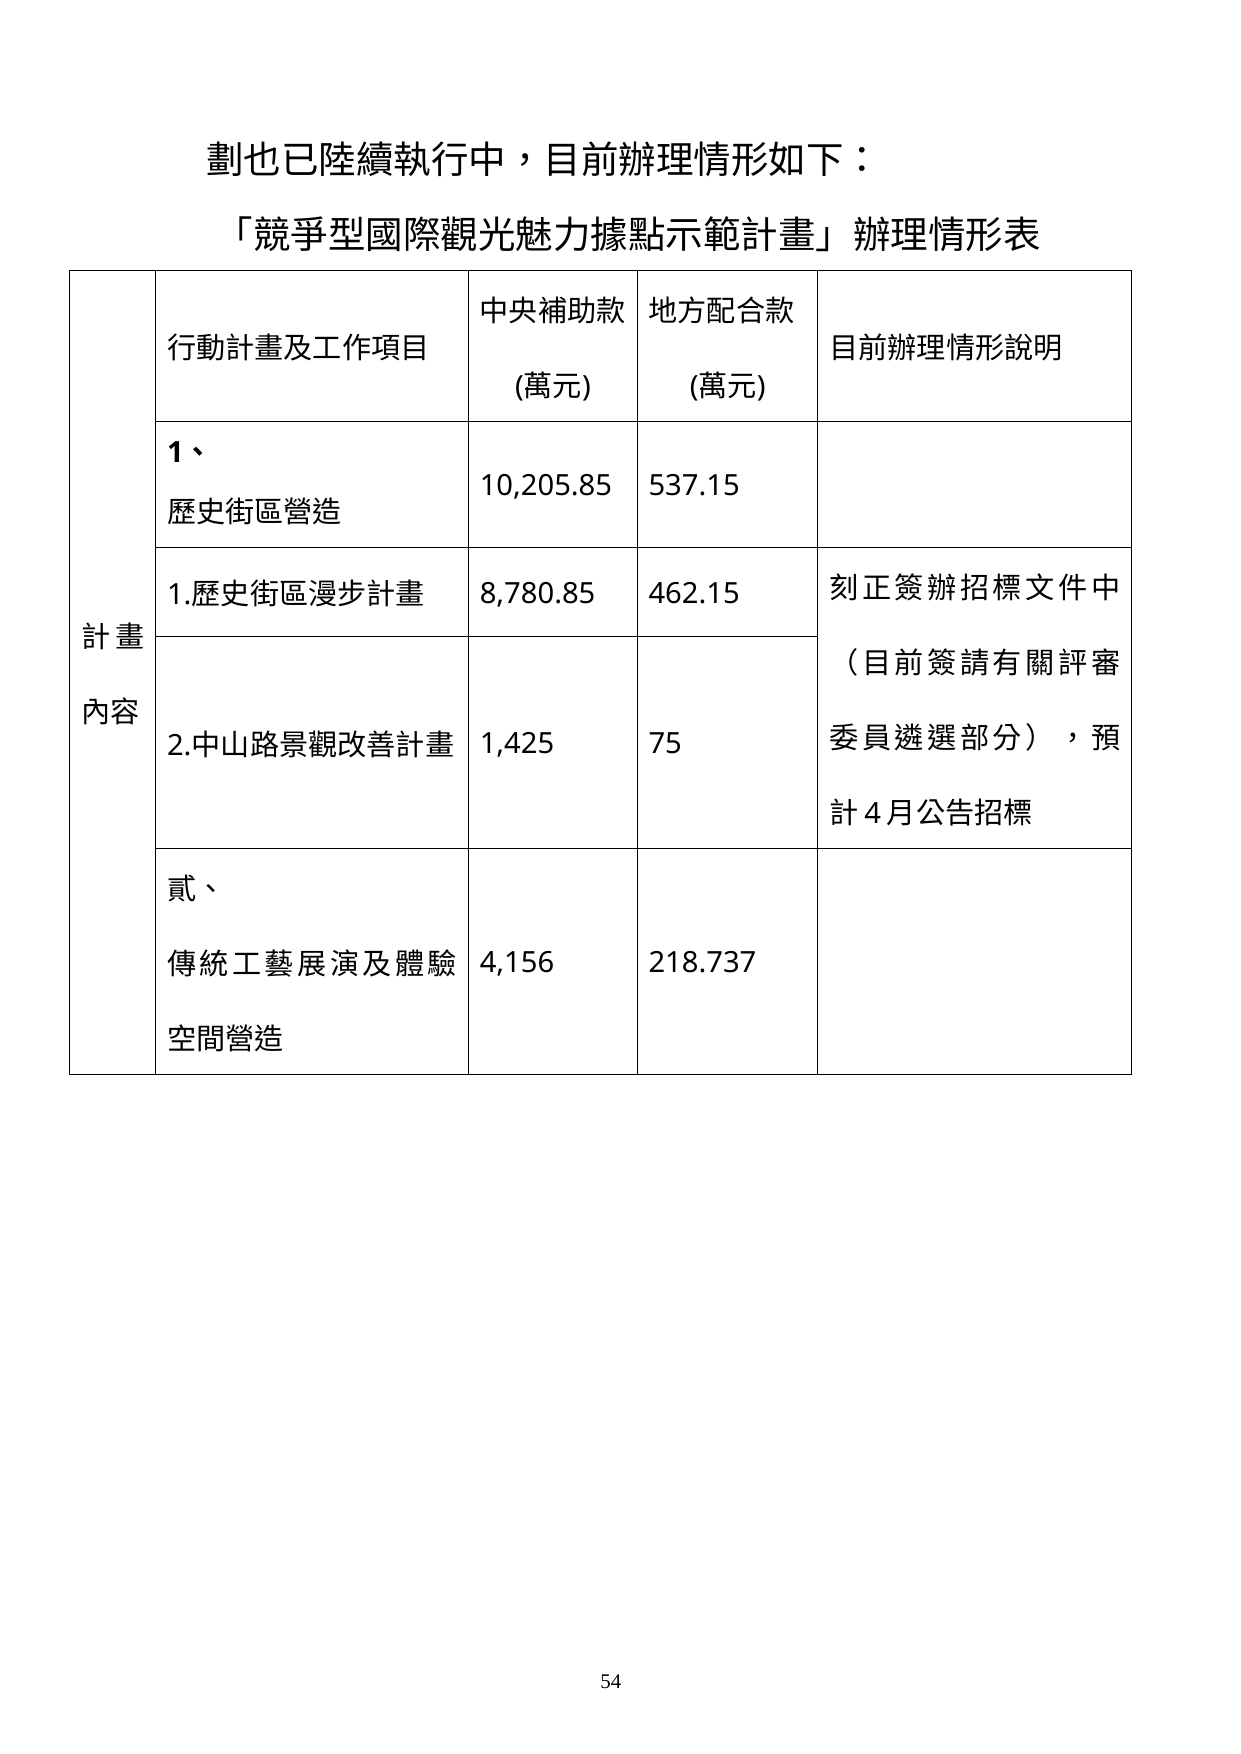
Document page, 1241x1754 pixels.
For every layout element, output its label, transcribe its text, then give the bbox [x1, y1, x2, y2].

table_cell 537.15 [638, 422, 817, 547]
table_cell 10,205.85 [469, 422, 637, 547]
table_cell 462.15 [638, 548, 817, 636]
table_header 行動計畫及工作項目 [156, 271, 468, 421]
table_cell 75 [638, 637, 817, 848]
table_cell 歷史街區營造 [156, 422, 468, 547]
table_cell 刻正簽辦招標文件中（目前簽請有關評審委員遴選部分），預計4月公告招標 [818, 548, 1131, 848]
table_cell 2.中山路景觀改善計畫 [156, 637, 468, 848]
table_header 中央補助款 (萬元) [469, 271, 637, 421]
text 「競爭型國際觀光魅力據點示範計畫」辦理情形表 [150, 195, 1106, 270]
table_cell 貳、 傳統工藝展演及體驗空間營造 [156, 849, 468, 1074]
table_cell 1.歷史街區漫步計畫 [156, 548, 468, 636]
text 為有效提升鹿港國際能見度，發展具獨特性、唯一性，話題性之觀光魅力據點，整合改善各項軟硬體設施品質，提升國際觀光客來台旅遊之意願，經本府邀集專家學者、彰化縣在地企業家與文史工作者數次協商討論後，向交通部觀光局申請「競爭型國際觀光魅力據點示範計畫」聚焦於鹿港地區，並定調為「工藝薈萃、追求極致，鹿港魅力再現」，經數個月之籌備規劃，於98年5月22日與98年5月23日經連續兩天之評選，本縣於參選之23個縣市政府脫穎而出入選前5名內，並於98年11月19日核定補助新臺幣2億6654萬5千元，本府配合經費新臺幣1402萬8690元，總經費計新臺幣2億8057萬3690元。本計劃第ㄧ期補助款5,330萬9,000元業已於99年2月9日撥付入庫，6大發展計劃也已陸續執行中，目前辦理情形如下： [206, 120, 1106, 195]
table_cell [818, 849, 1131, 1074]
table_cell 218.737 [638, 849, 817, 1074]
table_cell [818, 422, 1131, 547]
table_header 目前辦理情形說明 [818, 271, 1131, 421]
table_header 計畫內容 [70, 271, 155, 1074]
table_cell 1,425 [469, 637, 637, 848]
table_header 地方配合款 (萬元) [638, 271, 817, 421]
table_cell 4,156 [469, 849, 637, 1074]
table_cell 8,780.85 [469, 548, 637, 636]
